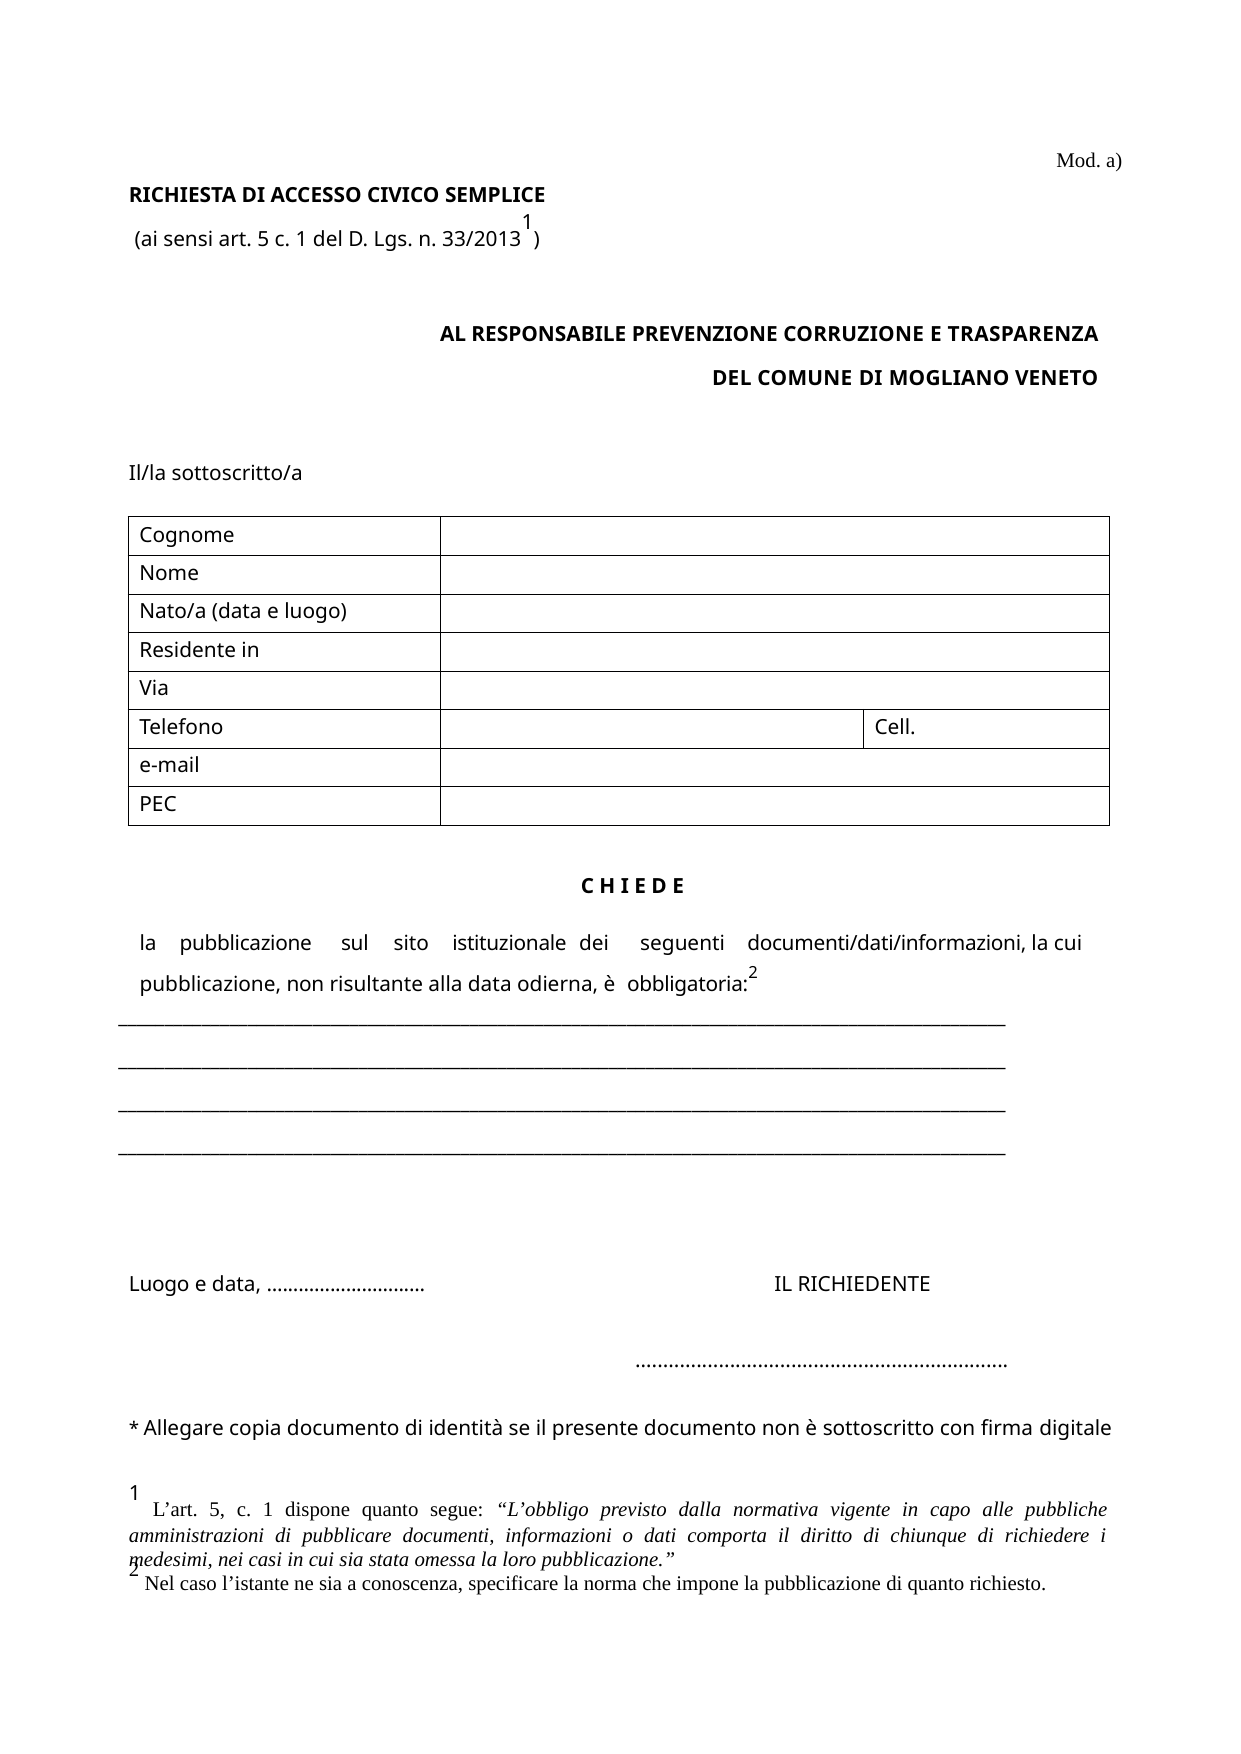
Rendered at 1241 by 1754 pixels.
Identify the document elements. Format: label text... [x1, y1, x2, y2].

table_cell Residente in [129, 633, 440, 671]
table_header [1110, 516, 1122, 825]
table_cell Telefono [129, 710, 440, 748]
text …................................................................ [635, 1345, 1122, 1373]
table_cell PEC [129, 787, 440, 825]
text ________________________________________________________________________________________________ [118, 1044, 1122, 1073]
table_cell [441, 633, 1109, 671]
text (ai sensi art. 5 c. 1 del D. Lgs. n. 33/20131) [134, 207, 1122, 252]
text 1 L’art. 5, c. 1 dispone quanto segue: “L’obbligo previsto dalla normativa vigente in capo alle pubbliche amministrazioni di pubblicare documenti, informazioni o dati comporta il diritto di chiunque di richiedere i medesimi, nei casi in cui sia stata omessa la loro pubblicazione.” [129, 1478, 1110, 1571]
text Luogo e data, .............................. [129, 1269, 451, 1297]
table_cell Cell. [864, 710, 1109, 748]
table_cell Nome [129, 556, 440, 594]
table_cell [441, 787, 1109, 825]
text AL RESPONSABILE PREVENZIONE CORRUZIONE E TRASPARENZA [118, 319, 1098, 348]
table_header [441, 517, 1109, 555]
text C H I E D E [581, 871, 1122, 899]
table_cell [441, 710, 863, 748]
text ________________________________________________________________________________________________ [118, 1002, 1122, 1030]
table_cell Nato/a (data e luogo) [129, 595, 440, 632]
table_cell [441, 749, 1109, 786]
text ________________________________________________________________________________________________ [118, 1087, 1122, 1115]
text la pubblicazione sul sito istituzionale dei seguenti documenti/dati/informazioni, la cui pubblicazione, non risultante alla data odierna, è obbligatoria:2 [139, 928, 1098, 997]
text Mod. a) [118, 148, 1122, 172]
table_header Cognome [129, 517, 440, 555]
text DEL COMUNE DI MOGLIANO VENETO [118, 363, 1098, 391]
subtitle 2 Nel caso l’istante ne sia a conoscenza, specificare la norma che impone la pubblicazione di quanto richiesto. [129, 1571, 1122, 1595]
table_cell [441, 672, 1109, 709]
table_cell [441, 556, 1109, 594]
text ________________________________________________________________________________________________ [118, 1130, 1122, 1158]
list Allegare copia documento di identità se il presente documento non è sottoscritto con firma digitale [129, 1413, 1122, 1442]
subtitle RICHIESTA DI ACCESSO CIVICO SEMPLICE [129, 183, 1122, 207]
text IL RICHIEDENTE [774, 1269, 1122, 1297]
table_cell e-mail [129, 749, 440, 786]
table_cell [441, 595, 1109, 632]
subtitle Il/la sottoscritto/a [129, 458, 1122, 487]
table_cell Via [129, 672, 440, 709]
